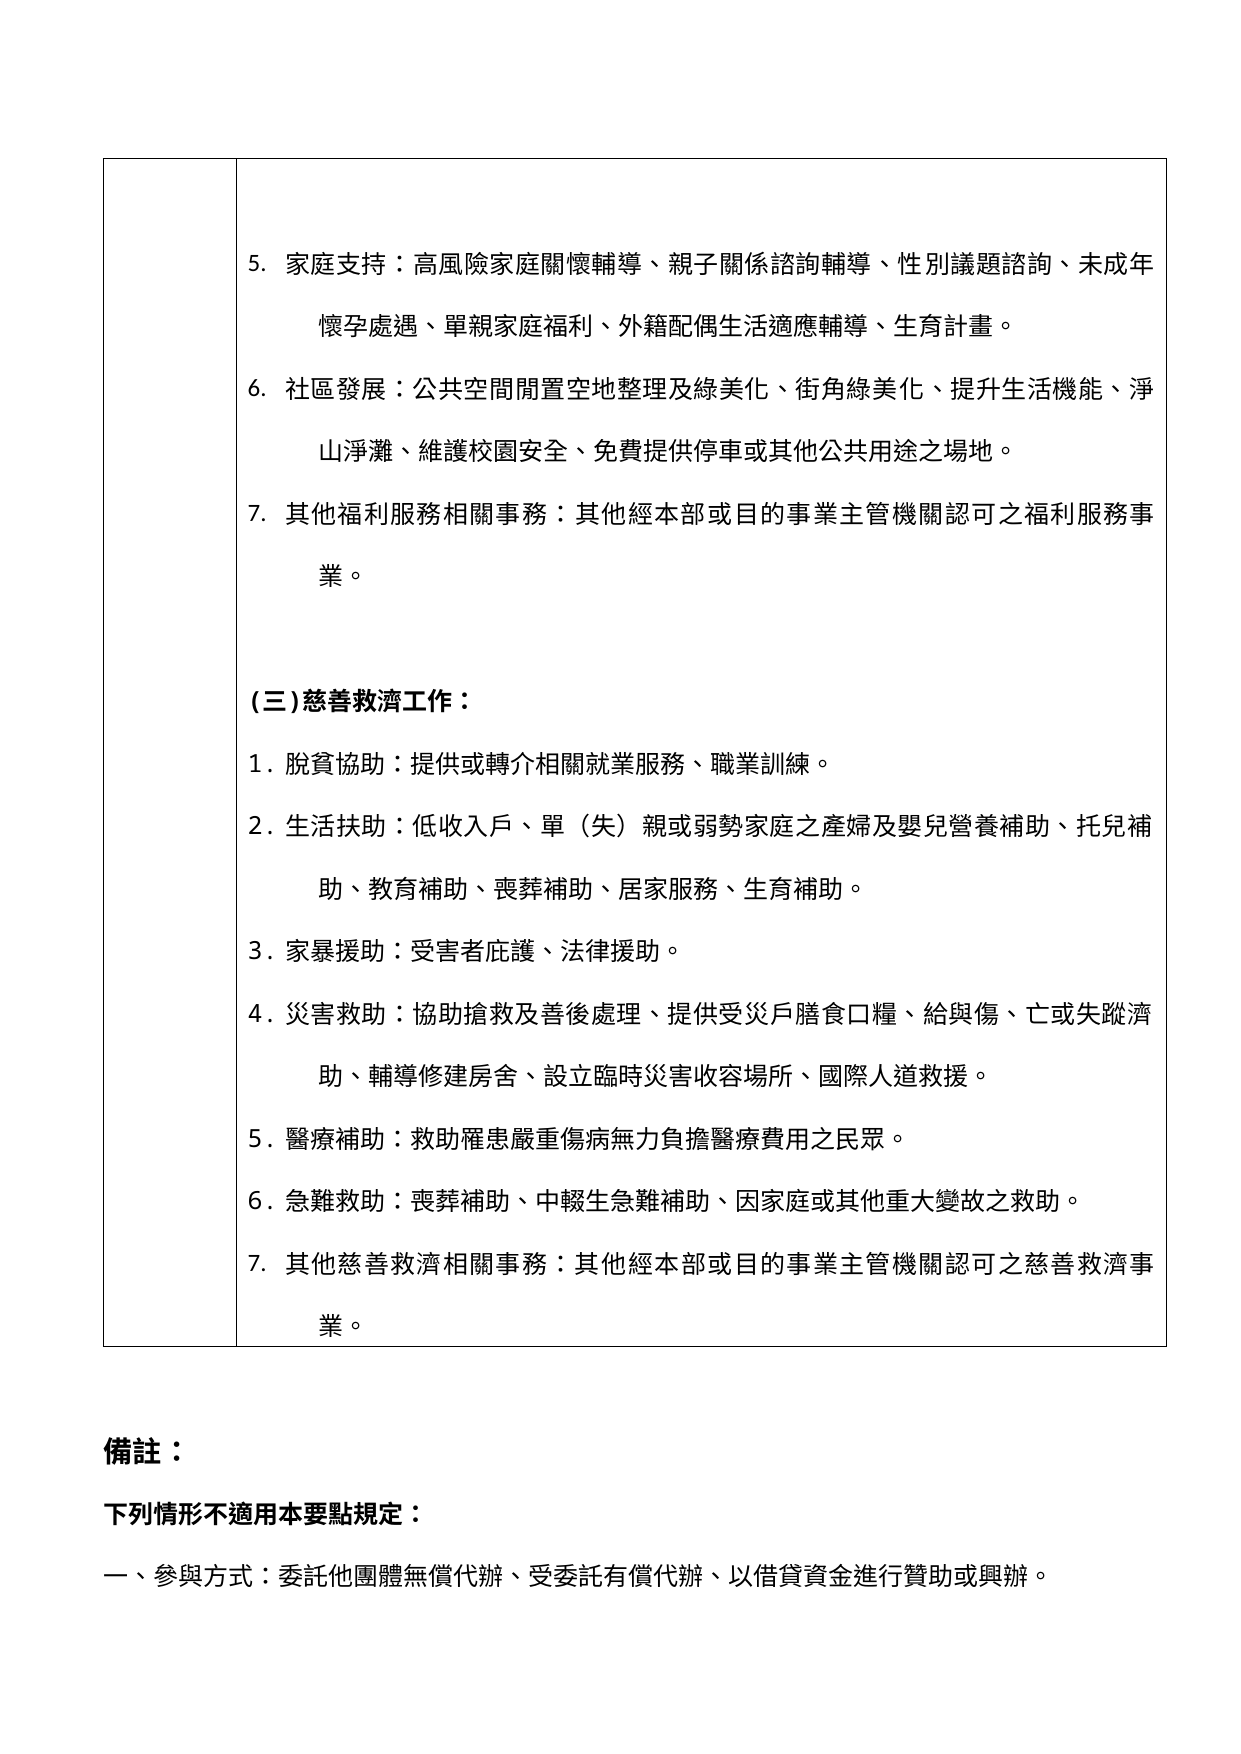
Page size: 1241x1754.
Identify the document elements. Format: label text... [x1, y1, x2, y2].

text 下列情形不適用本要點規定： [103, 1471, 1092, 1533]
text 備註： [103, 1408, 1092, 1471]
table_cell 社會公益事務形式： 就教育文化、福利服務及慈善救濟等三大範疇之社會公益事務，推動下列任一形式之工作： 主辦或贊助成立、修繕公益機構，或改善充實公益機構之設施設備，以使永續經營。 為不特定之多數社會大眾提供相關資源或服務，使其立即受益。 辦理研習課程、教育訓練、研討會、論壇、座談會、講座或宣導活動，使相關觀念及行為得以推廣應用。 社會公益事務類別： 教育文化工作： 提升公民素養：推動志願服務、國民禮儀、性別平權、環境保護、動物保護、生態保育、公共安全、公共衛生及習俗革新。 推廣終身學習：推動書香社會、讀經教育(僅限倡導孝道等品德之傳統儒家典籍)、科普教育、藝術教育、生命與品格教育(無涉傳教、佈道或弘法)、文康育樂。 推動偏鄉教育：促進教育機會均等、提升學生學習成效。 自殺、成癮及犯罪防治：家庭暴力防治、性侵害防治、性騷擾防治、自殺防治、酒癮防治、校園霸凌防治、詐騙防治、拒毒預防及其他相關防治工作。 行為矯正輔導：犯罪矯正機關感化教育、毒品戒治、更生保護、中輟生輔導。 其他教育文化相關事務：其他經本部或目的事業主管機關認可之教育文化事業。 福利服務工作： 兒童及少年福利：托育、早期療育、安置教養、心理輔導或家庭諮詢、兒少品德及法治教育研習、青少年自我管理、生涯規劃及職涯探索。 婦女福利：婦女安置、支持成長、就業輔導、親職教育，或促進婦女權益、性別平等及消除對婦女一切形式歧視公約（CEDAW）相關事務。 老人福利：營造高齡友善環境、活躍老化、設置照顧關懷據點、居家服務、日間照顧、家庭托顧、老人營養餐飲或交通接送。 身心障礙福利：住宿服務、日間服務、生活重建、生活照顧、經濟安全、身體及財產保護、特殊教育，其他推動無歧視及無障礙生活環境之相關措施。 家庭支持：高風險家庭關懷輔導、親子關係諮詢輔導、性別議題諮詢、未成年懷孕處遇、單親家庭福利、外籍配偶生活適應輔導、生育計畫。 社區發展：公共空間閒置空地整理及綠美化、街角綠美化、提升生活機能、淨山淨灘、維護校園安全、免費提供停車或其他公共用途之場地。 其他福利服務相關事務：其他經本部或目的事業主管機關認可之福利服務事業。 慈善救濟工作： 脫貧協助：提供或轉介相關就業服務、職業訓練。 生活扶助：低收入戶、單（失）親或弱勢家庭之產婦及嬰兒營養補助、托兒補助、教育補助、喪葬補助、居家服務、生育補助。 家暴援助：受害者庇護、法律援助。 災害救助：協助搶救及善後處理、提供受災戶膳食口糧、給與傷、亡或失蹤濟助、輔導修建房舍、設立臨時災害收容場所、國際人道救援。 醫療補助：救助罹患嚴重傷病無力負擔醫療費用之民眾。 急難救助：喪葬補助、中輟生急難補助、因家庭或其他重大變故之救助。 其他慈善救濟相關事務：其他經本部或目的事業主管機關認可之慈善救濟事業。 [237, 159, 1166, 1346]
text 一、參與方式：委託他團體無償代辦、受委託有償代辦、以借貸資金進行贊助或興辦。 [103, 1533, 1092, 1596]
table_cell [104, 159, 236, 1346]
